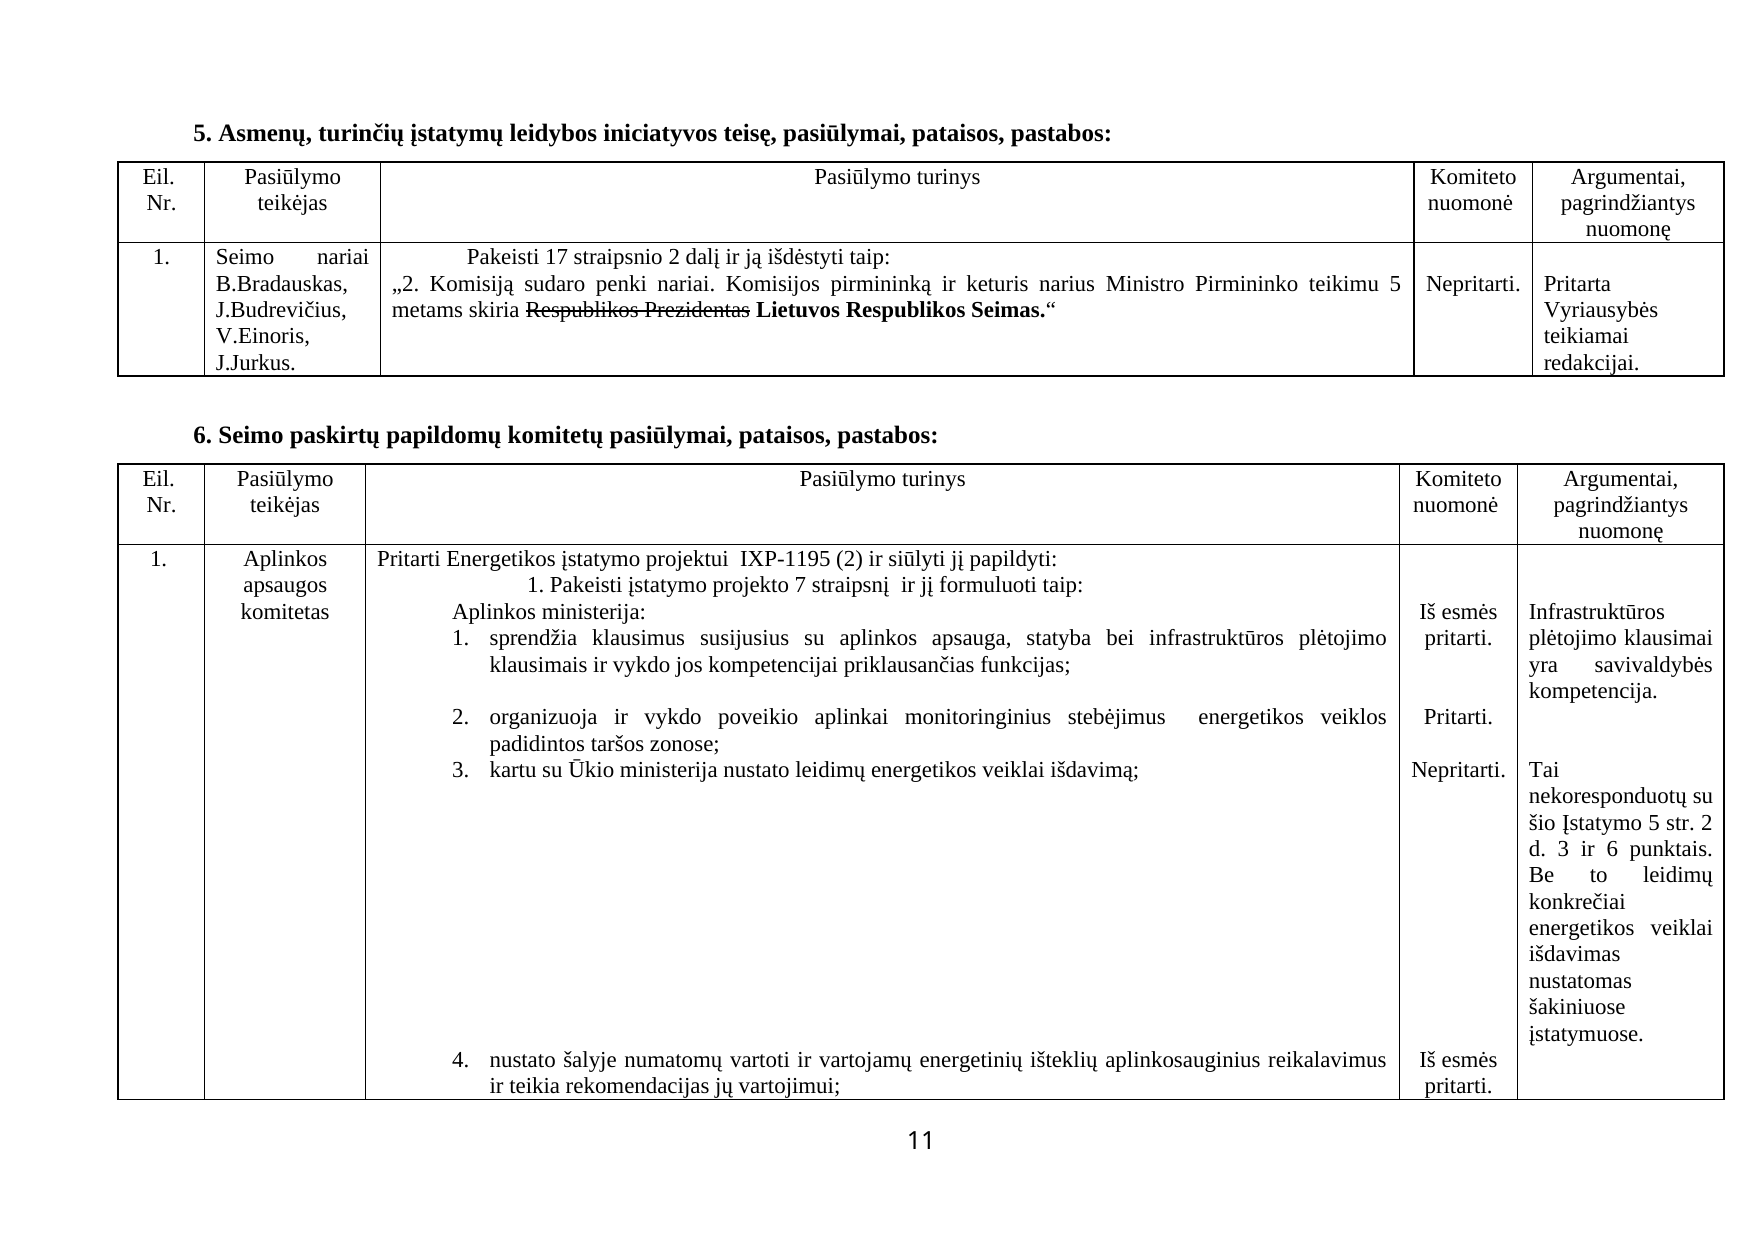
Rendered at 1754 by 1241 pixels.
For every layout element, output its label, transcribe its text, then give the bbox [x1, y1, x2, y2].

table_header Pasiūlymo turinys [381, 163, 1413, 242]
table_cell Pritarti Energetikos įstatymo projektui IXP-1195 (2) ir siūlyti jį papildyti: 1. Pakeisti įstatymo projekto 7 straipsnį ir jį formuluoti taip: Aplinkos ministerija: sprendžia klausimus susijusius su aplinkos apsauga, statyba bei infrastruktūros plėtojimo klausimais ir vykdo jos kompetencijai priklausančias funkcijas; organizuoja ir vykdo poveikio aplinkai monitoringinius stebėjimus energetikos veiklos padidintos taršos zonose; kartu su Ūkio ministerija nustato leidimų energetikos veiklai išdavimą; nustato šalyje numatomų vartoti ir vartojamų energetinių išteklių aplinkosauginius reikalavimus ir teikia rekomendacijas jų vartojimui; dalyvauja rengiant atnaujinamųjų energetikos išteklių programų rengime; 2. Papildyti 11 straipsnio 1 dalį po žodžių "planavimo įstatymo žodžiais "Aplinkos apsaugos ir Konkurencijos įstatymo". Iš esmės projektui pritarti. Siūlyti pagrindiniam komitetui tobulinti projektą, atsižvelgiant į Teisės departamento išvadą ir komiteto patarėjo pastabas. [366, 545, 1399, 1099]
table_header Komiteto nuomonė [1400, 465, 1517, 544]
table_cell Pritarta Vyriausybės teikiamai redakcijai. [1533, 243, 1723, 375]
table_header Pasiūlymo turinys [366, 465, 1399, 544]
table_header Eil. Nr. [119, 163, 204, 242]
table_header Argumentai, pagrindžiantys nuomonę [1533, 163, 1723, 242]
table_header Eil. Nr. [119, 465, 204, 544]
table_header Komiteto nuomonė [1415, 163, 1532, 242]
table_cell 1. [119, 545, 204, 1099]
table_header Argumentai, pagrindžiantys nuomonę [1518, 465, 1723, 544]
table_cell Seimo nariai B.Bradauskas, J.Budrevičius, V.Einoris, J.Jurkus. [205, 243, 380, 375]
table_cell Nepritarti. [1415, 243, 1532, 375]
table_cell Iš esmės pritarti. Pritarti. Nepritarti. Iš esmės pritarti. [1400, 545, 1517, 1099]
table_cell Pakeisti 17 straipsnio 2 dalį ir ją išdėstyti taip: „2. Komisiją sudaro penki nariai. Komisijos pirmininką ir keturis narius Ministro Pirmininko teikimu 5 metams skiria Respublikos Prezidentas Lietuvos Respublikos Seimas.“ [381, 243, 1413, 375]
table_cell 1. [119, 243, 204, 375]
table_header Pasiūlymo teikėjas [205, 465, 365, 544]
table_header Pasiūlymo teikėjas [205, 163, 380, 242]
text 6. Seimo paskirtų papildomų komitetų pasiūlymai, pataisos, pastabos: [118, 420, 1724, 449]
table_cell Infrastruktūros plėtojimo klausimai yra savivaldybės kompetencija. Tai nekoresponduotų su šio Įstatymo 5 str. 2 d. 3 ir 6 punktais. Be to leidimų konkrečiai energetikos veiklai išdavimas nustatomas šakiniuose įstatymuose. [1518, 545, 1723, 1099]
table_cell Aplinkos apsaugos komitetas [205, 545, 365, 1099]
text 5. Asmenų, turinčių įstatymų leidybos iniciatyvos teisę, pasiūlymai, pataisos, pastabos: [118, 118, 1724, 147]
